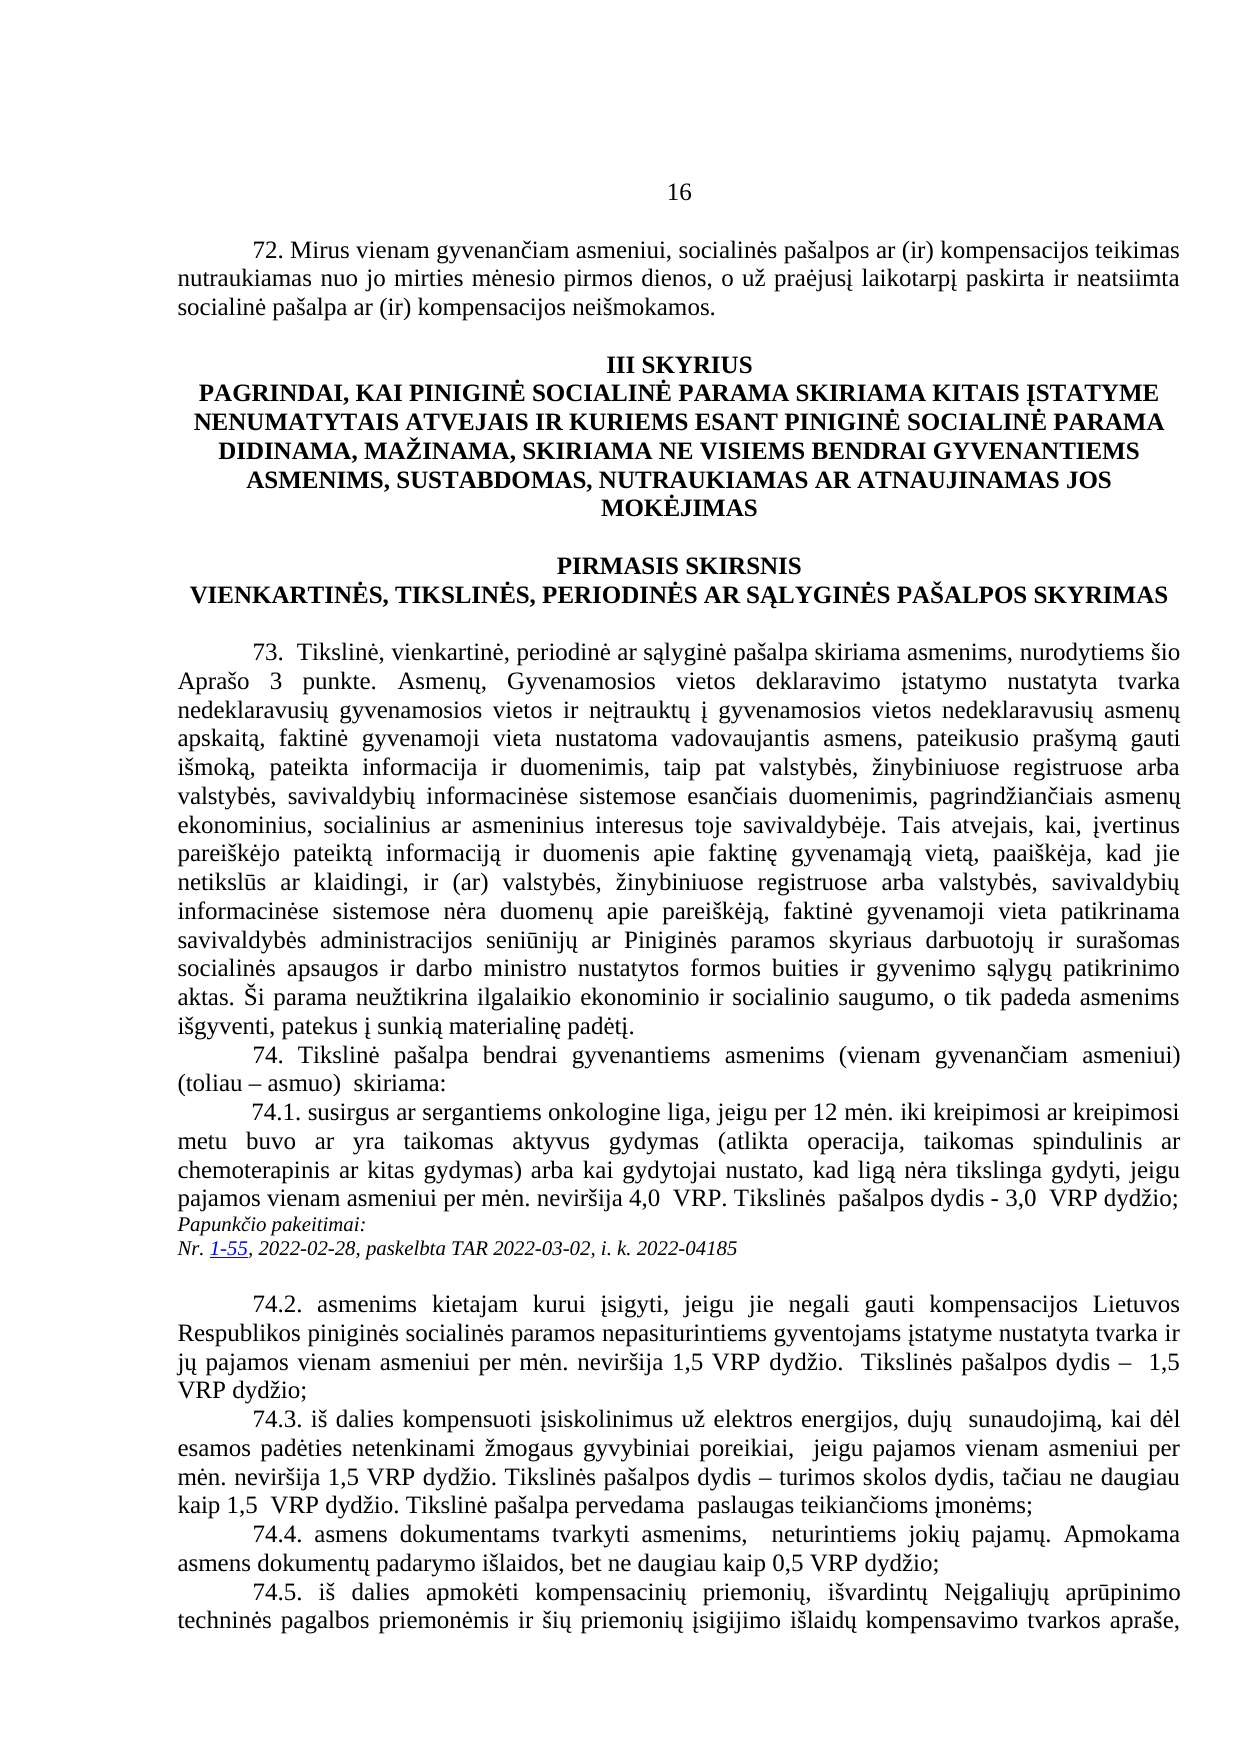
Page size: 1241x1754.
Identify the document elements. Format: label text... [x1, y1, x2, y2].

text 74.3. iš dalies kompensuoti įsiskolinimus už elektros energijos, dujų sunaudojimą, kai dėl esamos padėties netenkinami žmogaus gyvybiniai poreikiai, jeigu pajamos vienam asmeniui per mėn. neviršija 1,5 VRP dydžio. Tikslinės pašalpos dydis – turimos skolos dydis, tačiau ne daugiau kaip 1,5 VRP dydžio. Tikslinė pašalpa pervedama paslaugas teikiančioms įmonėms; [177, 1404, 1181, 1519]
text VIENKARTINĖS, TIKSLINĖS, PERIODINĖS AR SĄLYGINĖS PAŠALPOS SKYRIMAS [177, 580, 1181, 608]
text Nr. 1-55, 2022-02-28, paskelbta TAR 2022-03-02, i. k. 2022-04185 [177, 1236, 1181, 1260]
text Papunkčio pakeitimai: [177, 1212, 1181, 1236]
text 72. Mirus vienam gyvenančiam asmeniui, socialinės pašalpos ar (ir) kompensacijos teikimas nutraukiamas nuo jo mirties mėnesio pirmos dienos, o už praėjusį laikotarpį paskirta ir neatsiimta socialinė pašalpa ar (ir) kompensacijos neišmokamos. [177, 235, 1181, 321]
text PAGRINDAI, KAI PINIGINĖ SOCIALINĖ PARAMA SKIRIAMA KITAIS ĮSTATYME NENUMATYTAIS ATVEJAIS IR KURIEMS ESANT PINIGINĖ SOCIALINĖ PARAMA DIDINAMA, MAŽINAMA, SKIRIAMA NE VISIEMS BENDRAI GYVENANTIEMS ASMENIMS, SUSTABDOMAS, NUTRAUKIAMAS AR ATNAUJINAMAS JOS MOKĖJIMAS [177, 378, 1181, 522]
text 74. Tikslinė pašalpa bendrai gyvenantiems asmenims (vienam gyvenančiam asmeniui) (toliau – asmuo) skiriama: [177, 1040, 1181, 1097]
text 74.1. susirgus ar sergantiems onkologine liga, jeigu per 12 mėn. iki kreipimosi ar kreipimosi metu buvo ar yra taikomas aktyvus gydymas (atlikta operacija, taikomas spindulinis ar chemoterapinis ar kitas gydymas) arba kai gydytojai nustato, kad ligą nėra tikslinga gydyti, jeigu pajamos vienam asmeniui per mėn. neviršija 4,0 VRP. Tikslinės pašalpos dydis - 3,0 VRP dydžio; [177, 1097, 1181, 1212]
text 74.2. asmenims kietajam kurui įsigyti, jeigu jie negali gauti kompensacijos Lietuvos Respublikos piniginės socialinės paramos nepasiturintiems gyventojams įstatyme nustatyta tvarka ir jų pajamos vienam asmeniui per mėn. neviršija 1,5 VRP dydžio. Tikslinės pašalpos dydis – 1,5 VRP dydžio; [177, 1289, 1181, 1404]
text PIRMASIS SKIRSNIS [177, 551, 1181, 580]
text 74.5. iš dalies apmokėti kompensacinių priemonių, išvardintų Neįgaliųjų aprūpinimo techninės pagalbos priemonėmis ir šių priemonių įsigijimo išlaidų kompensavimo tvarkos apraše, [177, 1577, 1181, 1634]
text 73. Tikslinė, vienkartinė, periodinė ar sąlyginė pašalpa skiriama asmenims, nurodytiems šio Aprašo 3 punkte. Asmenų, Gyvenamosios vietos deklaravimo įstatymo nustatyta tvarka nedeklaravusių gyvenamosios vietos ir neįtrauktų į gyvenamosios vietos nedeklaravusių asmenų apskaitą, faktinė gyvenamoji vieta nustatoma vadovaujantis asmens, pateikusio prašymą gauti išmoką, pateikta informacija ir duomenimis, taip pat valstybės, žinybiniuose registruose arba valstybės, savivaldybių informacinėse sistemose esančiais duomenimis, pagrindžiančiais asmenų ekonominius, socialinius ar asmeninius interesus toje savivaldybėje. Tais atvejais, kai, įvertinus pareiškėjo pateiktą informaciją ir duomenis apie faktinę gyvenamąją vietą, paaiškėja, kad jie netikslūs ar klaidingi, ir (ar) valstybės, žinybiniuose registruose arba valstybės, savivaldybių informacinėse sistemose nėra duomenų apie pareiškėją, faktinė gyvenamoji vieta patikrinama savivaldybės administracijos seniūnijų ar Piniginės paramos skyriaus darbuotojų ir surašomas socialinės apsaugos ir darbo ministro nustatytos formos buities ir gyvenimo sąlygų patikrinimo aktas. Ši parama neužtikrina ilgalaikio ekonominio ir socialinio saugumo, o tik padeda asmenims išgyventi, patekus į sunkią materialinę padėtį. [177, 637, 1181, 1040]
text III SKYRIUS [177, 350, 1181, 378]
text 74.4. asmens dokumentams tvarkyti asmenims, neturintiems jokių pajamų. Apmokama asmens dokumentų padarymo išlaidos, bet ne daugiau kaip 0,5 VRP dydžio; [177, 1519, 1181, 1577]
